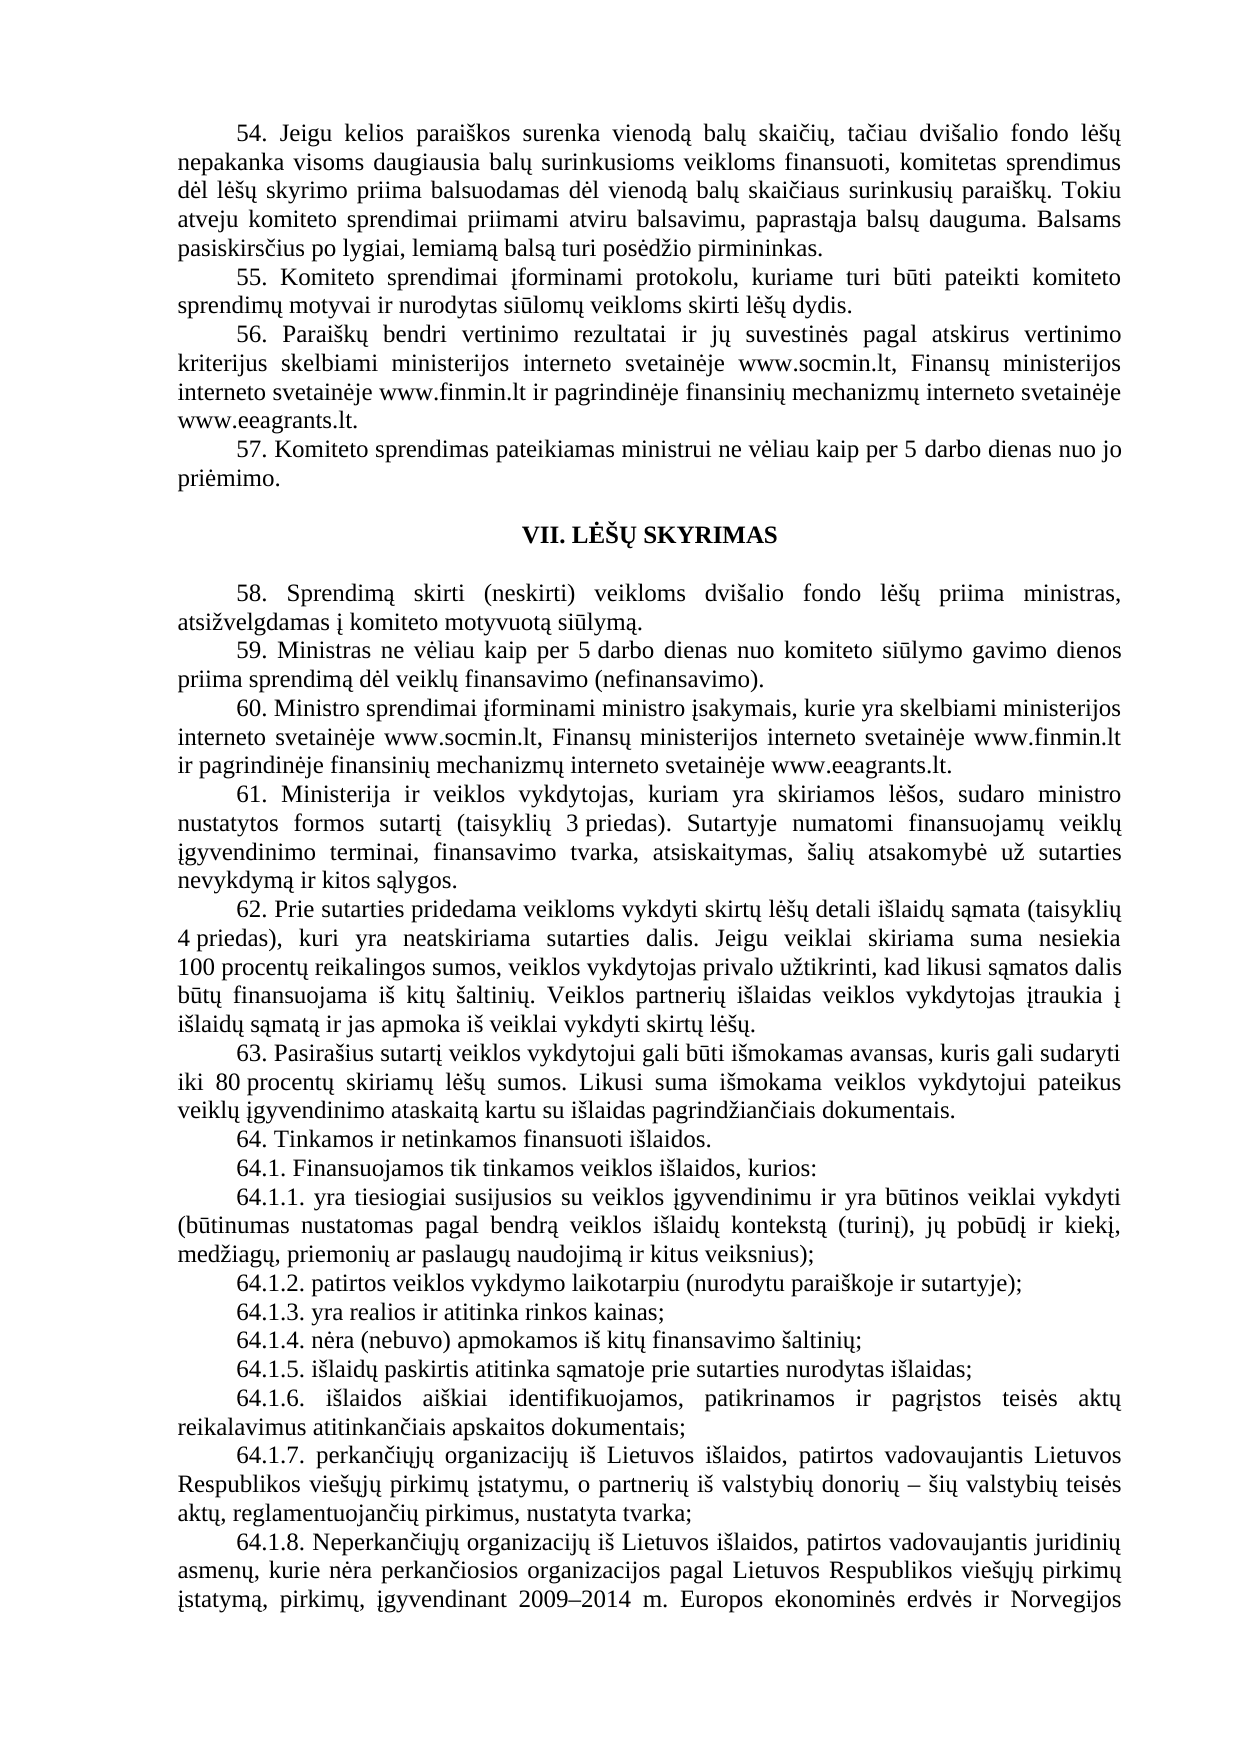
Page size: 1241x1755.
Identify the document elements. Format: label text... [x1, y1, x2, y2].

text 61. Ministerija ir veiklos vykdytojas, kuriam yra skiriamos lėšos, sudaro ministro nustatytos formos sutartį (taisyklių 3 priedas). Sutartyje numatomi finansuojamų veiklų įgyvendinimo terminai, finansavimo tvarka, atsiskaitymas, šalių atsakomybė už sutarties nevykdymą ir kitos sąlygos. [177, 779, 1122, 894]
text 56. Paraiškų bendri vertinimo rezultatai ir jų suvestinės pagal atskirus vertinimo kriterijus skelbiami ministerijos interneto svetainėje www.socmin.lt, Finansų ministerijos interneto svetainėje www.finmin.lt ir pagrindinėje finansinių mechanizmų interneto svetainėje www.eeagrants.lt. [177, 319, 1122, 434]
text 64.1.1. yra tiesiogiai susijusios su veiklos įgyvendinimu ir yra būtinos veiklai vykdyti (būtinumas nustatomas pagal bendrą veiklos išlaidų kontekstą (turinį), jų pobūdį ir kiekį, medžiagų, priemonių ar paslaugų naudojimą ir kitus veiksnius); [177, 1182, 1122, 1268]
text 64.1.7. perkančiųjų organizacijų iš Lietuvos išlaidos, patirtos vadovaujantis Lietuvos Respublikos viešųjų pirkimų įstatymu, o partnerių iš valstybių donorių – šių valstybių teisės aktų, reglamentuojančių pirkimus, nustatyta tvarka; [177, 1441, 1122, 1527]
text 64.1. Finansuojamos tik tinkamos veiklos išlaidos, kurios: [177, 1153, 1122, 1182]
text 64.1.3. yra realios ir atitinka rinkos kainas; [177, 1297, 1122, 1326]
text 57. Komiteto sprendimas pateikiamas ministrui ne vėliau kaip per 5 darbo dienas nuo jo priėmimo. [177, 434, 1122, 492]
text 64.1.4. nėra (nebuvo) apmokamos iš kitų finansavimo šaltinių; [177, 1326, 1122, 1354]
text 64.1.5. išlaidų paskirtis atitinka sąmatoje prie sutarties nurodytas išlaidas; [177, 1354, 1122, 1383]
text 54. Jeigu kelios paraiškos surenka vienodą balų skaičių, tačiau dvišalio fondo lėšų nepakanka visoms daugiausia balų surinkusioms veikloms finansuoti, komitetas sprendimus dėl lėšų skyrimo priima balsuodamas dėl vienodą balų skaičiaus surinkusių paraiškų. Tokiu atveju komiteto sprendimai priimami atviru balsavimu, paprastąja balsų dauguma. Balsams pasiskirsčius po lygiai, lemiamą balsą turi posėdžio pirmininkas. [177, 118, 1122, 262]
text 63. Pasirašius sutartį veiklos vykdytojui gali būti išmokamas avansas, kuris gali sudaryti iki 80 procentų skiriamų lėšų sumos. Likusi suma išmokama veiklos vykdytojui pateikus veiklų įgyvendinimo ataskaitą kartu su išlaidas pagrindžiančiais dokumentais. [177, 1038, 1122, 1124]
text 62. Prie sutarties pridedama veikloms vykdyti skirtų lėšų detali išlaidų sąmata (taisyklių 4 priedas), kuri yra neatskiriama sutarties dalis. Jeigu veiklai skiriama suma nesiekia 100 procentų reikalingos sumos, veiklos vykdytojas privalo užtikrinti, kad likusi sąmatos dalis būtų finansuojama iš kitų šaltinių. Veiklos partnerių išlaidas veiklos vykdytojas įtraukia į išlaidų sąmatą ir jas apmoka iš veiklai vykdyti skirtų lėšų. [177, 894, 1122, 1038]
text 58. Sprendimą skirti (neskirti) veikloms dvišalio fondo lėšų priima ministras, atsižvelgdamas į komiteto motyvuotą siūlymą. [177, 578, 1122, 636]
text 64.1.8. Neperkančiųjų organizacijų iš Lietuvos išlaidos, patirtos vadovaujantis juridinių asmenų, kurie nėra perkančiosios organizacijos pagal Lietuvos Respublikos viešųjų pirkimų įstatymą, pirkimų, įgyvendinant 2009–2014 m. Europos ekonominės erdvės ir Norvegijos [177, 1527, 1122, 1613]
text 64. Tinkamos ir netinkamos finansuoti išlaidos. [177, 1124, 1122, 1153]
text 60. Ministro sprendimai įforminami ministro įsakymais, kurie yra skelbiami ministerijos interneto svetainėje www.socmin.lt, Finansų ministerijos interneto svetainėje www.finmin.lt ir pagrindinėje finansinių mechanizmų interneto svetainėje www.eeagrants.lt. [177, 693, 1122, 779]
text VII. LĖŠŲ SKYRIMAS [177, 521, 1122, 549]
text 55. Komiteto sprendimai įforminami protokolu, kuriame turi būti pateikti komiteto sprendimų motyvai ir nurodytas siūlomų veikloms skirti lėšų dydis. [177, 262, 1122, 319]
text 64.1.6. išlaidos aiškiai identifikuojamos, patikrinamos ir pagrįstos teisės aktų reikalavimus atitinkančiais apskaitos dokumentais; [177, 1383, 1122, 1441]
text 59. Ministras ne vėliau kaip per 5 darbo dienas nuo komiteto siūlymo gavimo dienos priima sprendimą dėl veiklų finansavimo (nefinansavimo). [177, 636, 1122, 693]
text 64.1.2. patirtos veiklos vykdymo laikotarpiu (nurodytu paraiškoje ir sutartyje); [177, 1268, 1122, 1297]
